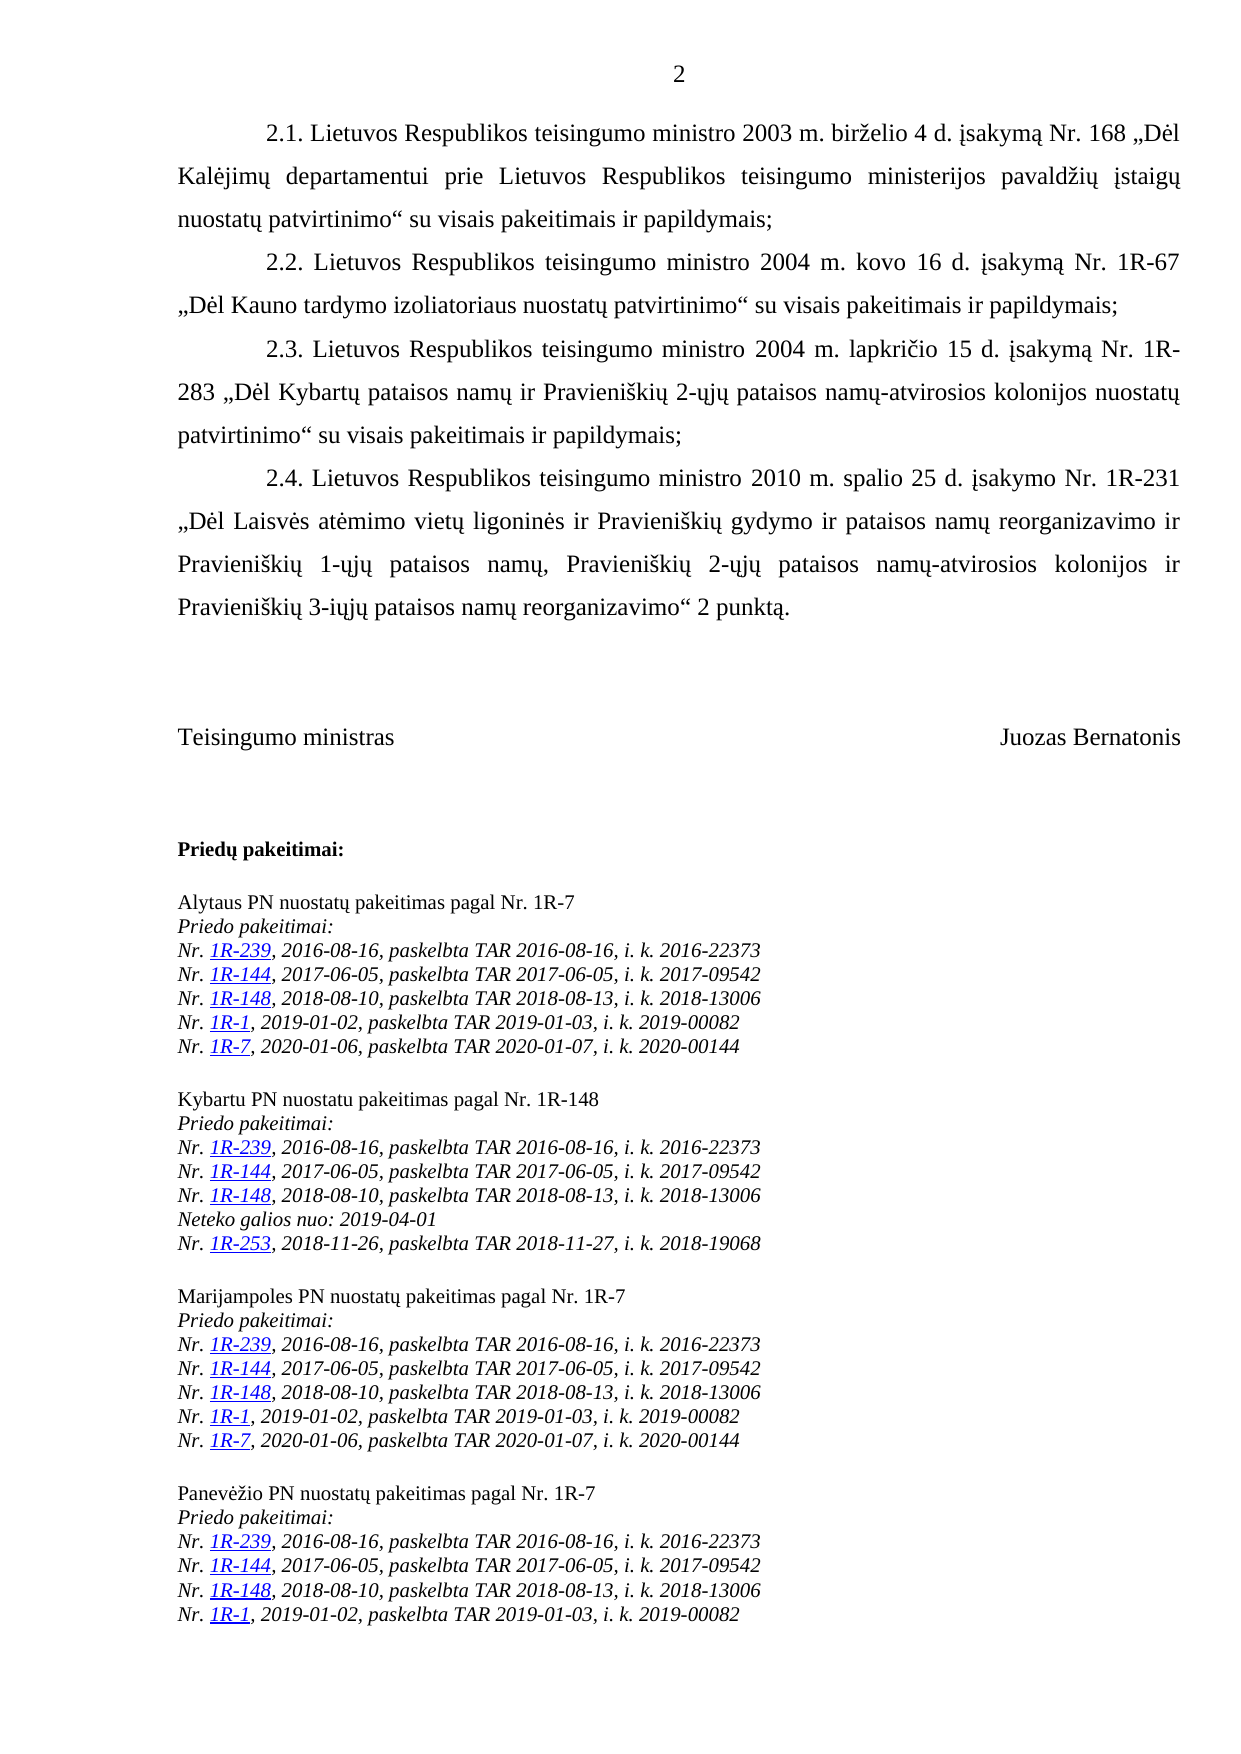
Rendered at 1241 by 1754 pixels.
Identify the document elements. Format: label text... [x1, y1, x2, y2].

text Nr. 1R-239, 2016-08-16, paskelbta TAR 2016-08-16, i. k. 2016-22373 [177, 1332, 1181, 1356]
text Nr. 1R-144, 2017-06-05, paskelbta TAR 2017-06-05, i. k. 2017-09542 [177, 1553, 1181, 1577]
text 2.1. Lietuvos Respublikos teisingumo ministro 2003 m. birželio 4 d. įsakymą Nr. 168 „Dėl Kalėjimų departamentui prie Lietuvos Respublikos teisingumo ministerijos pavaldžių įstaigų nuostatų patvirtinimo“ su visais pakeitimais ir papildymais; [177, 118, 1181, 233]
text Nr. 1R-7, 2020-01-06, paskelbta TAR 2020-01-07, i. k. 2020-00144 [177, 1034, 1181, 1058]
text Teisingumo ministras Juozas Bernatonis [177, 722, 1181, 751]
text Priedo pakeitimai: [177, 1111, 1181, 1135]
text Nr. 1R-1, 2019-01-02, paskelbta TAR 2019-01-03, i. k. 2019-00082 [177, 1010, 1181, 1034]
text Nr. 1R-253, 2018-11-26, paskelbta TAR 2018-11-27, i. k. 2018-19068 [177, 1231, 1181, 1255]
text Nr. 1R-144, 2017-06-05, paskelbta TAR 2017-06-05, i. k. 2017-09542 [177, 1356, 1181, 1380]
text Nr. 1R-1, 2019-01-02, paskelbta TAR 2019-01-03, i. k. 2019-00082 [177, 1602, 1181, 1626]
text 2.3. Lietuvos Respublikos teisingumo ministro 2004 m. lapkričio 15 d. įsakymą Nr. 1R-283 „Dėl Kybartų pataisos namų ir Pravieniškių 2-ųjų pataisos namų-atvirosios kolonijos nuostatų patvirtinimo“ su visais pakeitimais ir papildymais; [177, 334, 1181, 449]
text Alytaus PN nuostatų pakeitimas pagal Nr. 1R-7 [177, 890, 1181, 914]
text Priedo pakeitimai: [177, 1308, 1181, 1332]
text Kybartu PN nuostatu pakeitimas pagal Nr. 1R-148 [177, 1087, 1181, 1111]
text Nr. 1R-144, 2017-06-05, paskelbta TAR 2017-06-05, i. k. 2017-09542 [177, 1159, 1181, 1183]
text 2.2. Lietuvos Respublikos teisingumo ministro 2004 m. kovo 16 d. įsakymą Nr. 1R-67 „Dėl Kauno tardymo izoliatoriaus nuostatų patvirtinimo“ su visais pakeitimais ir papildymais; [177, 247, 1181, 319]
text Priedo pakeitimai: [177, 1505, 1181, 1529]
text 2.4. Lietuvos Respublikos teisingumo ministro 2010 m. spalio 25 d. įsakymo Nr. 1R-231 „Dėl Laisvės atėmimo vietų ligoninės ir Pravieniškių gydymo ir pataisos namų reorganizavimo ir Pravieniškių 1-ųjų pataisos namų, Pravieniškių 2-ųjų pataisos namų-atvirosios kolonijos ir Pravieniškių 3-iųjų pataisos namų reorganizavimo“ 2 punktą. [177, 463, 1181, 621]
text Nr. 1R-148, 2018-08-10, paskelbta TAR 2018-08-13, i. k. 2018-13006 [177, 1577, 1181, 1602]
text Neteko galios nuo: 2019-04-01 [177, 1207, 1181, 1231]
text Nr. 1R-7, 2020-01-06, paskelbta TAR 2020-01-07, i. k. 2020-00144 [177, 1428, 1181, 1452]
text Panevėžio PN nuostatų pakeitimas pagal Nr. 1R-7 [177, 1481, 1181, 1505]
text Priedo pakeitimai: [177, 914, 1181, 938]
text Nr. 1R-239, 2016-08-16, paskelbta TAR 2016-08-16, i. k. 2016-22373 [177, 938, 1181, 962]
text Nr. 1R-239, 2016-08-16, paskelbta TAR 2016-08-16, i. k. 2016-22373 [177, 1529, 1181, 1553]
text Nr. 1R-1, 2019-01-02, paskelbta TAR 2019-01-03, i. k. 2019-00082 [177, 1404, 1181, 1428]
text Nr. 1R-239, 2016-08-16, paskelbta TAR 2016-08-16, i. k. 2016-22373 [177, 1135, 1181, 1159]
text Priedų pakeitimai: [177, 837, 1181, 861]
text Nr. 1R-148, 2018-08-10, paskelbta TAR 2018-08-13, i. k. 2018-13006 [177, 1380, 1181, 1404]
text Nr. 1R-148, 2018-08-10, paskelbta TAR 2018-08-13, i. k. 2018-13006 [177, 986, 1181, 1010]
text Nr. 1R-144, 2017-06-05, paskelbta TAR 2017-06-05, i. k. 2017-09542 [177, 962, 1181, 986]
text Marijampoles PN nuostatų pakeitimas pagal Nr. 1R-7 [177, 1284, 1181, 1308]
text Nr. 1R-148, 2018-08-10, paskelbta TAR 2018-08-13, i. k. 2018-13006 [177, 1183, 1181, 1207]
